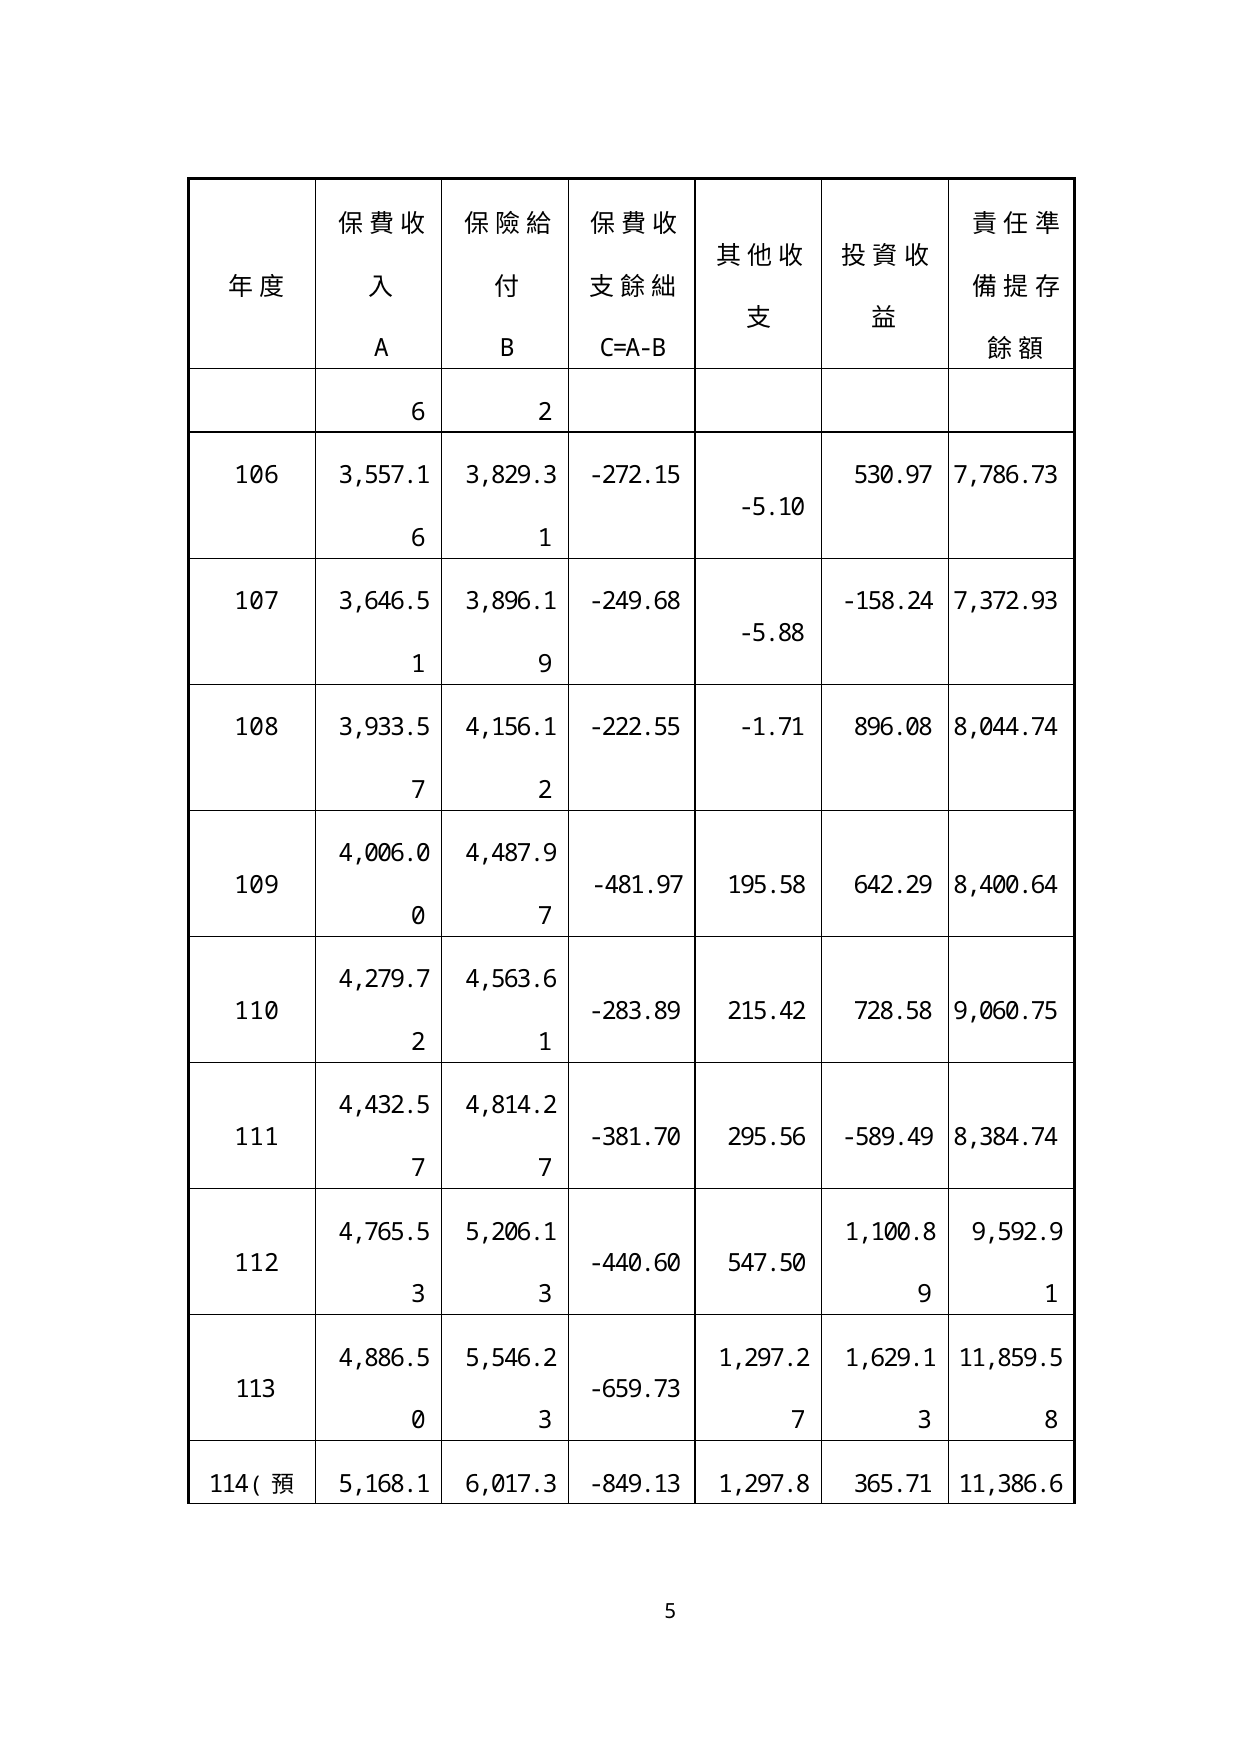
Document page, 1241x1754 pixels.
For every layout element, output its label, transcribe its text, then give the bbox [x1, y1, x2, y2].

table_cell 8,384.74 [949, 1063, 1073, 1188]
table_cell 530.97 [822, 433, 948, 557]
table_cell 8,400.64 [949, 811, 1073, 936]
table_cell 5,168.1 [316, 1441, 441, 1503]
table_header 其他收支 [696, 180, 821, 368]
table_cell 11,859.58 [949, 1315, 1073, 1440]
table_cell -589.49 [822, 1063, 948, 1188]
table_cell 365.71 [822, 1441, 948, 1503]
table_cell -849.13 [569, 1441, 694, 1503]
table_cell 4,886.50 [316, 1315, 441, 1440]
table_cell 1,297.27 [696, 1315, 821, 1440]
table_cell 6 [316, 369, 441, 431]
table_cell 728.58 [822, 937, 948, 1062]
table_cell 4,432.57 [316, 1063, 441, 1188]
table_cell 1,297.8 [696, 1441, 821, 1503]
table_cell 106 [190, 433, 315, 557]
table_cell [190, 369, 315, 431]
table_cell 108 [190, 685, 315, 809]
table_header 保險給付 B [442, 180, 568, 368]
table_cell -481.97 [569, 811, 694, 936]
table_cell 1,629.13 [822, 1315, 948, 1440]
table_cell 9,592.91 [949, 1189, 1073, 1314]
table_cell 295.56 [696, 1063, 821, 1188]
table_cell 4,814.27 [442, 1063, 568, 1188]
table_header 年度 [190, 180, 315, 368]
table_cell -659.73 [569, 1315, 694, 1440]
table_cell 114(預 [190, 1441, 315, 1503]
table_cell -283.89 [569, 937, 694, 1062]
table_cell 109 [190, 811, 315, 936]
table_cell 3,933.57 [316, 685, 441, 809]
table_cell -222.55 [569, 685, 694, 809]
table_cell 113 [190, 1315, 315, 1440]
table_cell 2 [442, 369, 568, 431]
table_cell 4,156.12 [442, 685, 568, 809]
table_header 保費收入 A [316, 180, 441, 368]
table_cell 7,372.93 [949, 559, 1073, 683]
table_cell 111 [190, 1063, 315, 1188]
table_cell 3,557.16 [316, 433, 441, 557]
table_cell 547.50 [696, 1189, 821, 1314]
table_cell -381.70 [569, 1063, 694, 1188]
table_cell 8,044.74 [949, 685, 1073, 809]
table_cell 5,546.23 [442, 1315, 568, 1440]
table_cell [822, 369, 948, 431]
table_cell 215.42 [696, 937, 821, 1062]
table_cell 4,765.53 [316, 1189, 441, 1314]
table_cell 4,563.61 [442, 937, 568, 1062]
table_cell [696, 369, 821, 431]
table_cell -5.88 [696, 559, 821, 683]
table_cell 1,100.89 [822, 1189, 948, 1314]
table_cell 110 [190, 937, 315, 1062]
table_cell -272.15 [569, 433, 694, 557]
table_cell 4,279.72 [316, 937, 441, 1062]
table_cell -1.71 [696, 685, 821, 809]
table_header 投資收益 [822, 180, 948, 368]
table_cell 4,487.97 [442, 811, 568, 936]
table_cell [569, 369, 694, 431]
table_cell 642.29 [822, 811, 948, 936]
table_cell 107 [190, 559, 315, 683]
table_cell -440.60 [569, 1189, 694, 1314]
table_cell 195.58 [696, 811, 821, 936]
table_cell 7,786.73 [949, 433, 1073, 557]
table_cell 11,386.6 [949, 1441, 1073, 1503]
table_cell -158.24 [822, 559, 948, 683]
table_header 責任準備提存餘額 [949, 180, 1073, 368]
table_header 保費收支餘絀 C=A-B [569, 180, 694, 368]
table_cell 3,646.51 [316, 559, 441, 683]
table_cell 3,896.19 [442, 559, 568, 683]
table_cell 112 [190, 1189, 315, 1314]
table_cell -5.10 [696, 433, 821, 557]
table_cell 896.08 [822, 685, 948, 809]
table_cell 3,829.31 [442, 433, 568, 557]
table_cell 5,206.13 [442, 1189, 568, 1314]
table_cell 4,006.00 [316, 811, 441, 936]
table_cell 6,017.3 [442, 1441, 568, 1503]
table_cell -249.68 [569, 559, 694, 683]
table_cell [949, 369, 1073, 431]
table_cell 9,060.75 [949, 937, 1073, 1062]
